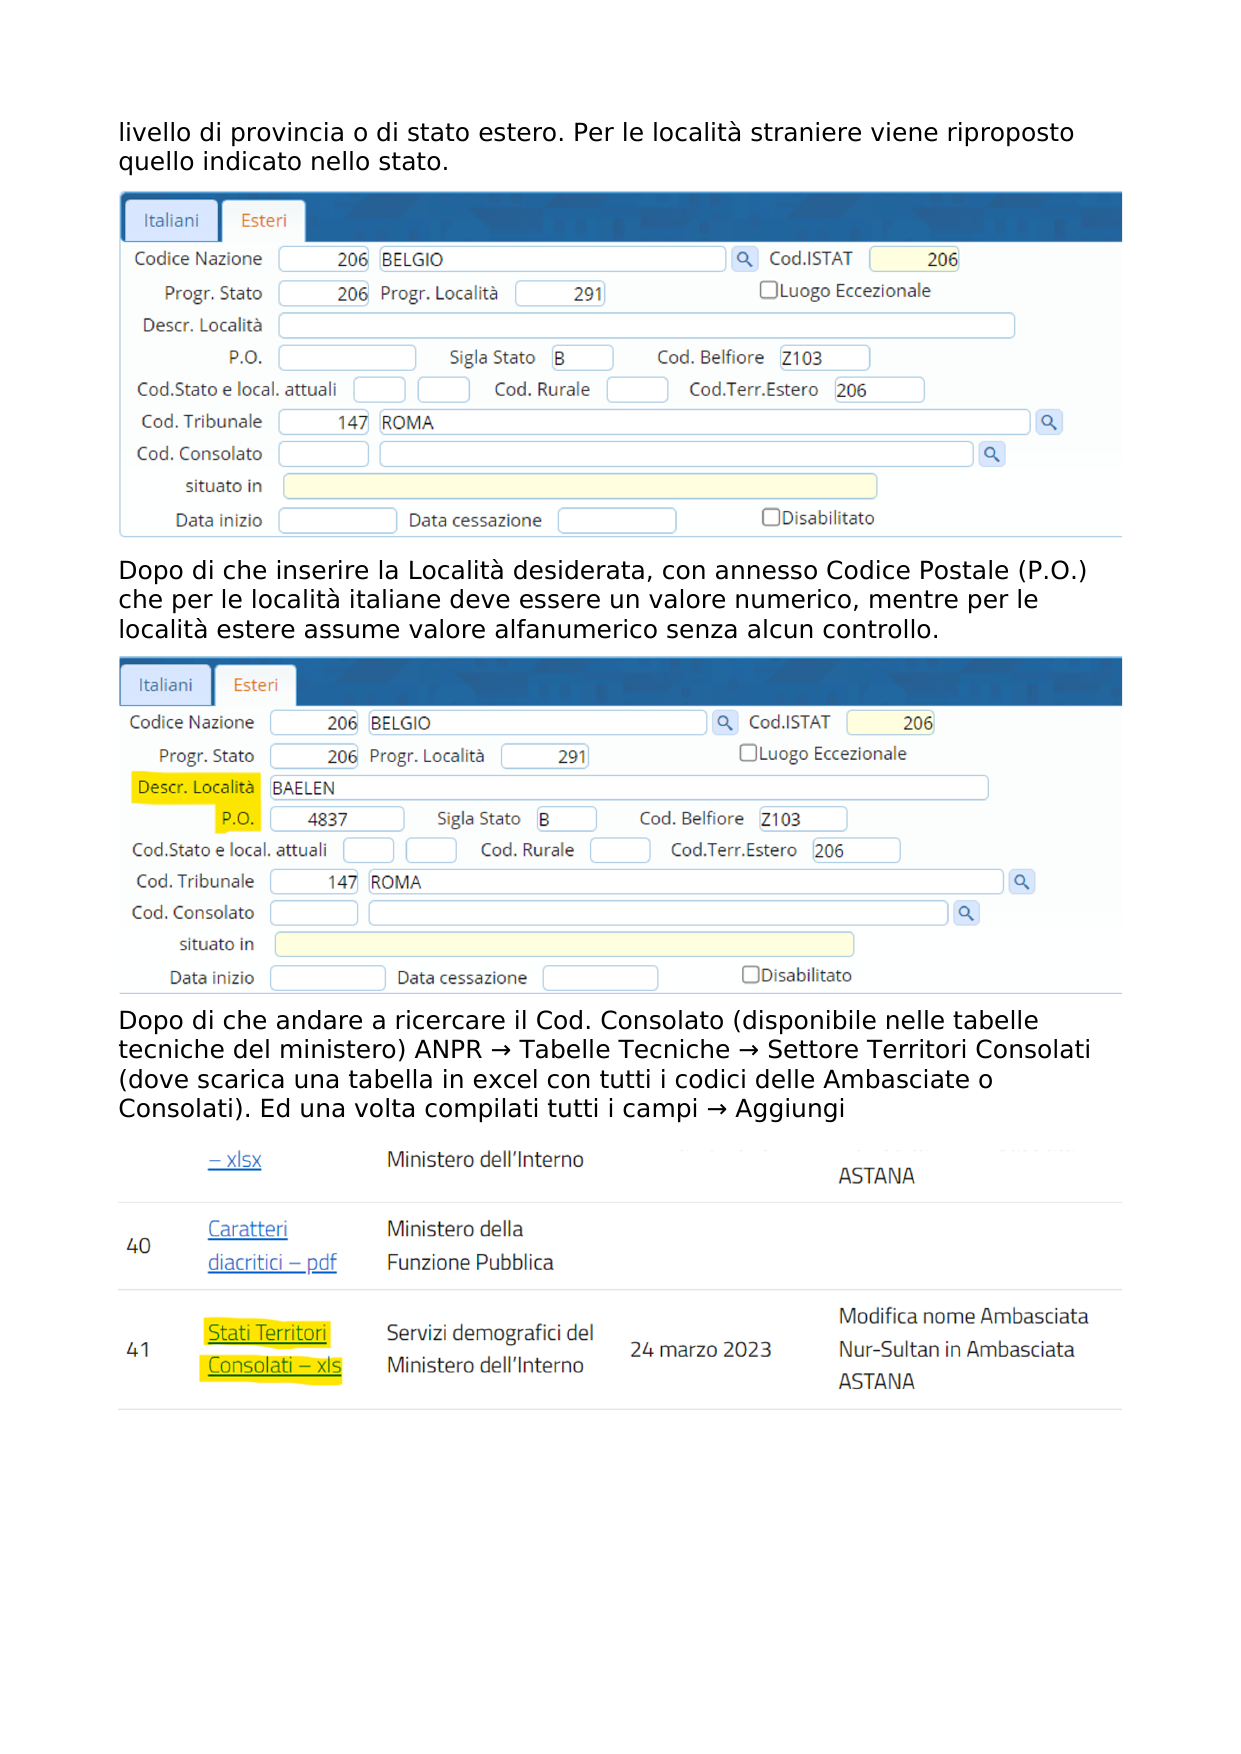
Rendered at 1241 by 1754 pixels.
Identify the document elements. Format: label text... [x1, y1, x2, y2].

text Dopo di che inserire la Località desiderata, con annesso Codice Postale (P.O.) che per le località italiane deve essere un valore numerico, mentre per le località estere assume valore alfanumerico senza alcun controllo. [118, 557, 1122, 644]
text Dopo di che andare a ricercare il Cod. Consolato (disponibile nelle tabelle tecniche del ministero) ANPR → Tabelle Tecniche → Settore Territori Consolati (dove scarica una tabella in excel con tutti i codici delle Ambasciate o Consolati). Ed una volta compilati tutti i campi → Aggiungi [118, 1006, 1122, 1123]
picture [118, 188, 1123, 544]
text livello di provincia o di stato estero. Per le località straniere viene riproposto quello indicato nello stato. [118, 118, 1122, 176]
picture [118, 1135, 1123, 1414]
picture [118, 656, 1123, 994]
